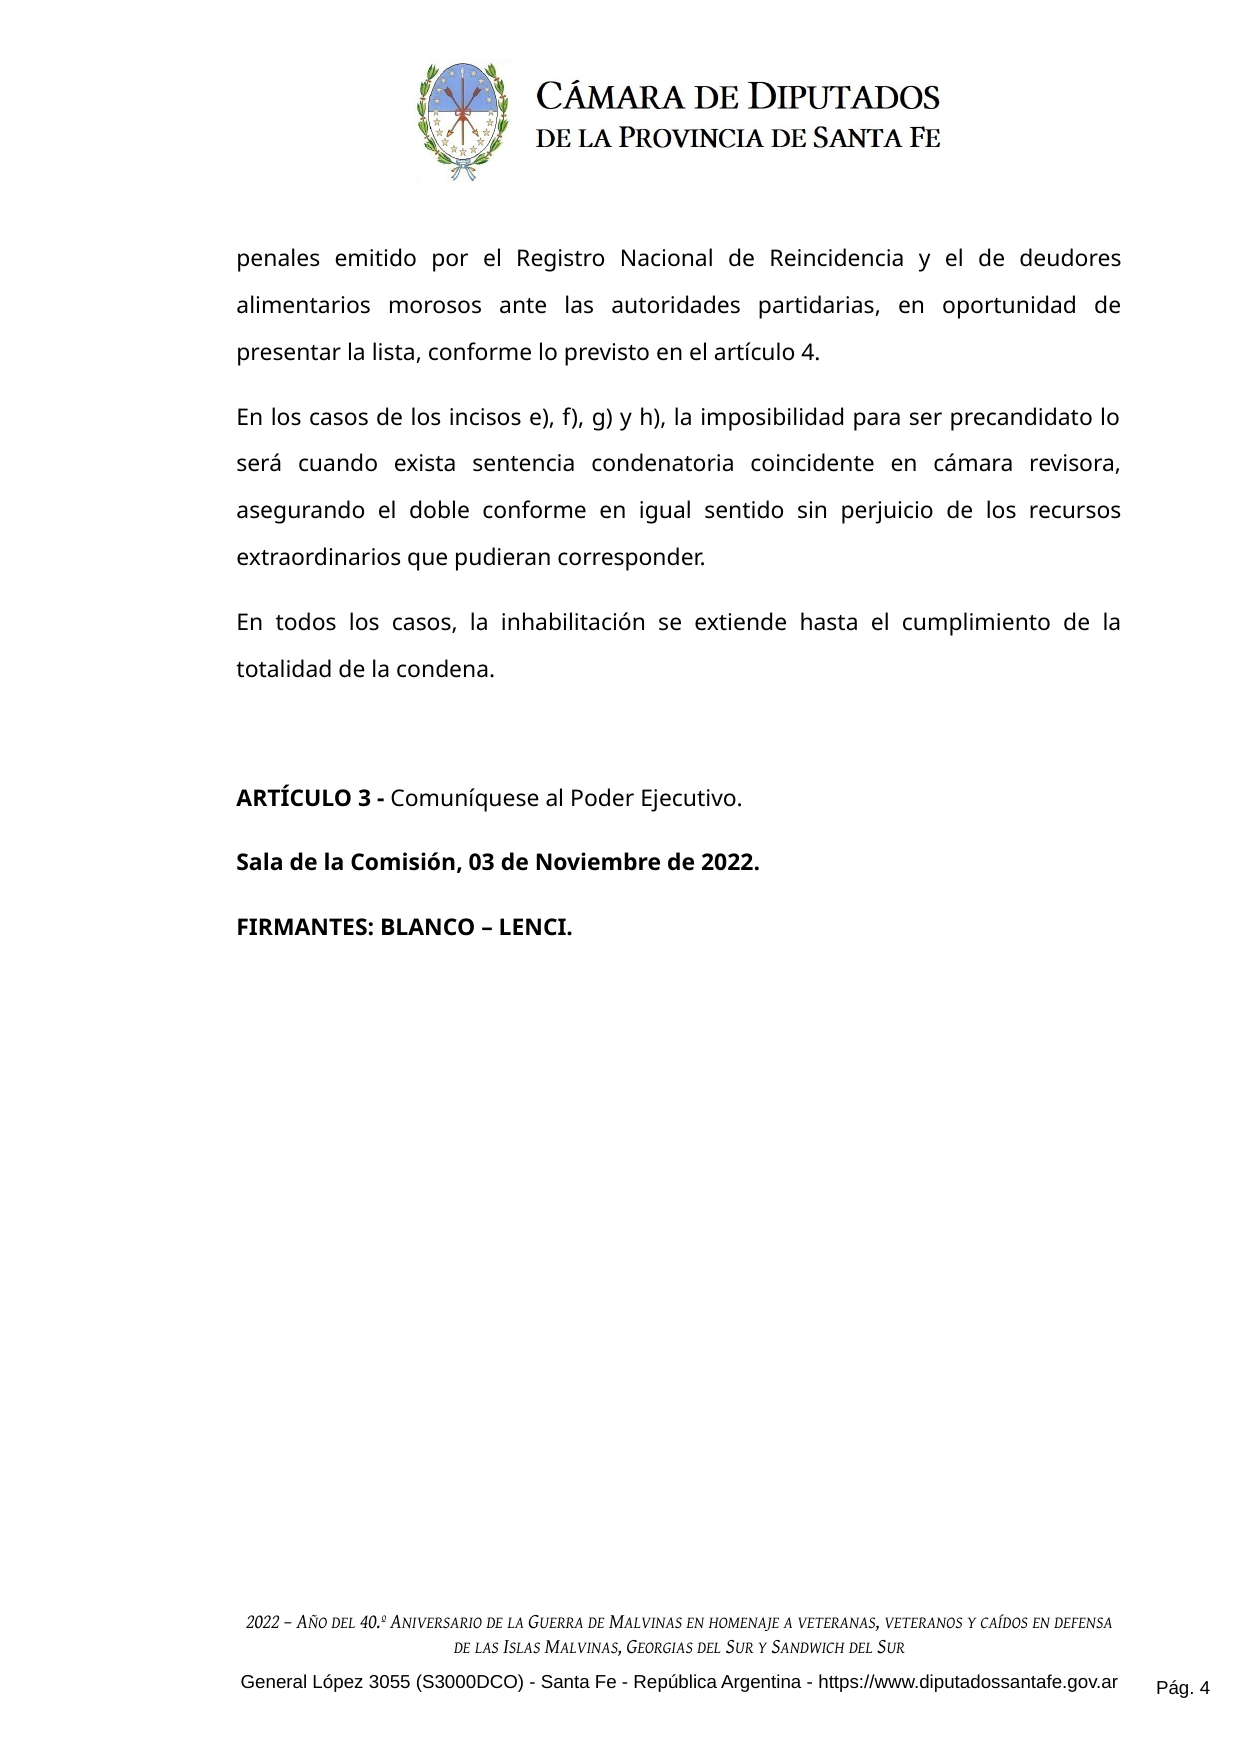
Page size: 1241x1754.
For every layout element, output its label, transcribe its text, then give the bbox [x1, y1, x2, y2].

picture [413, 59, 945, 183]
list Sala de la Comisión, 03 de Noviembre de 2022. [236, 846, 1122, 878]
list En los casos de los incisos e), f), g) y h), la imposibilidad para ser precandidato lo será cuando exista sentencia condenatoria coincidente en cámara revisora, asegurando el doble conforme en igual sentido sin perjuicio de los recursos extraordinarios que pudieran corresponder. [236, 401, 1122, 572]
list FIRMANTES: BLANCO – LENCI. [236, 911, 1122, 942]
list En todos los casos, la inhabilitación se extiende hasta el cumplimiento de la totalidad de la condena. [236, 606, 1122, 684]
list ARTÍCULO 3 - Comuníquese al Poder Ejecutivo. [236, 782, 1122, 813]
list penales emitido por el Registro Nacional de Reincidencia y el de deudores alimentarios morosos ante las autoridades partidarias, en oportunidad de presentar la lista, conforme lo previsto en el artículo 4. [236, 242, 1122, 367]
